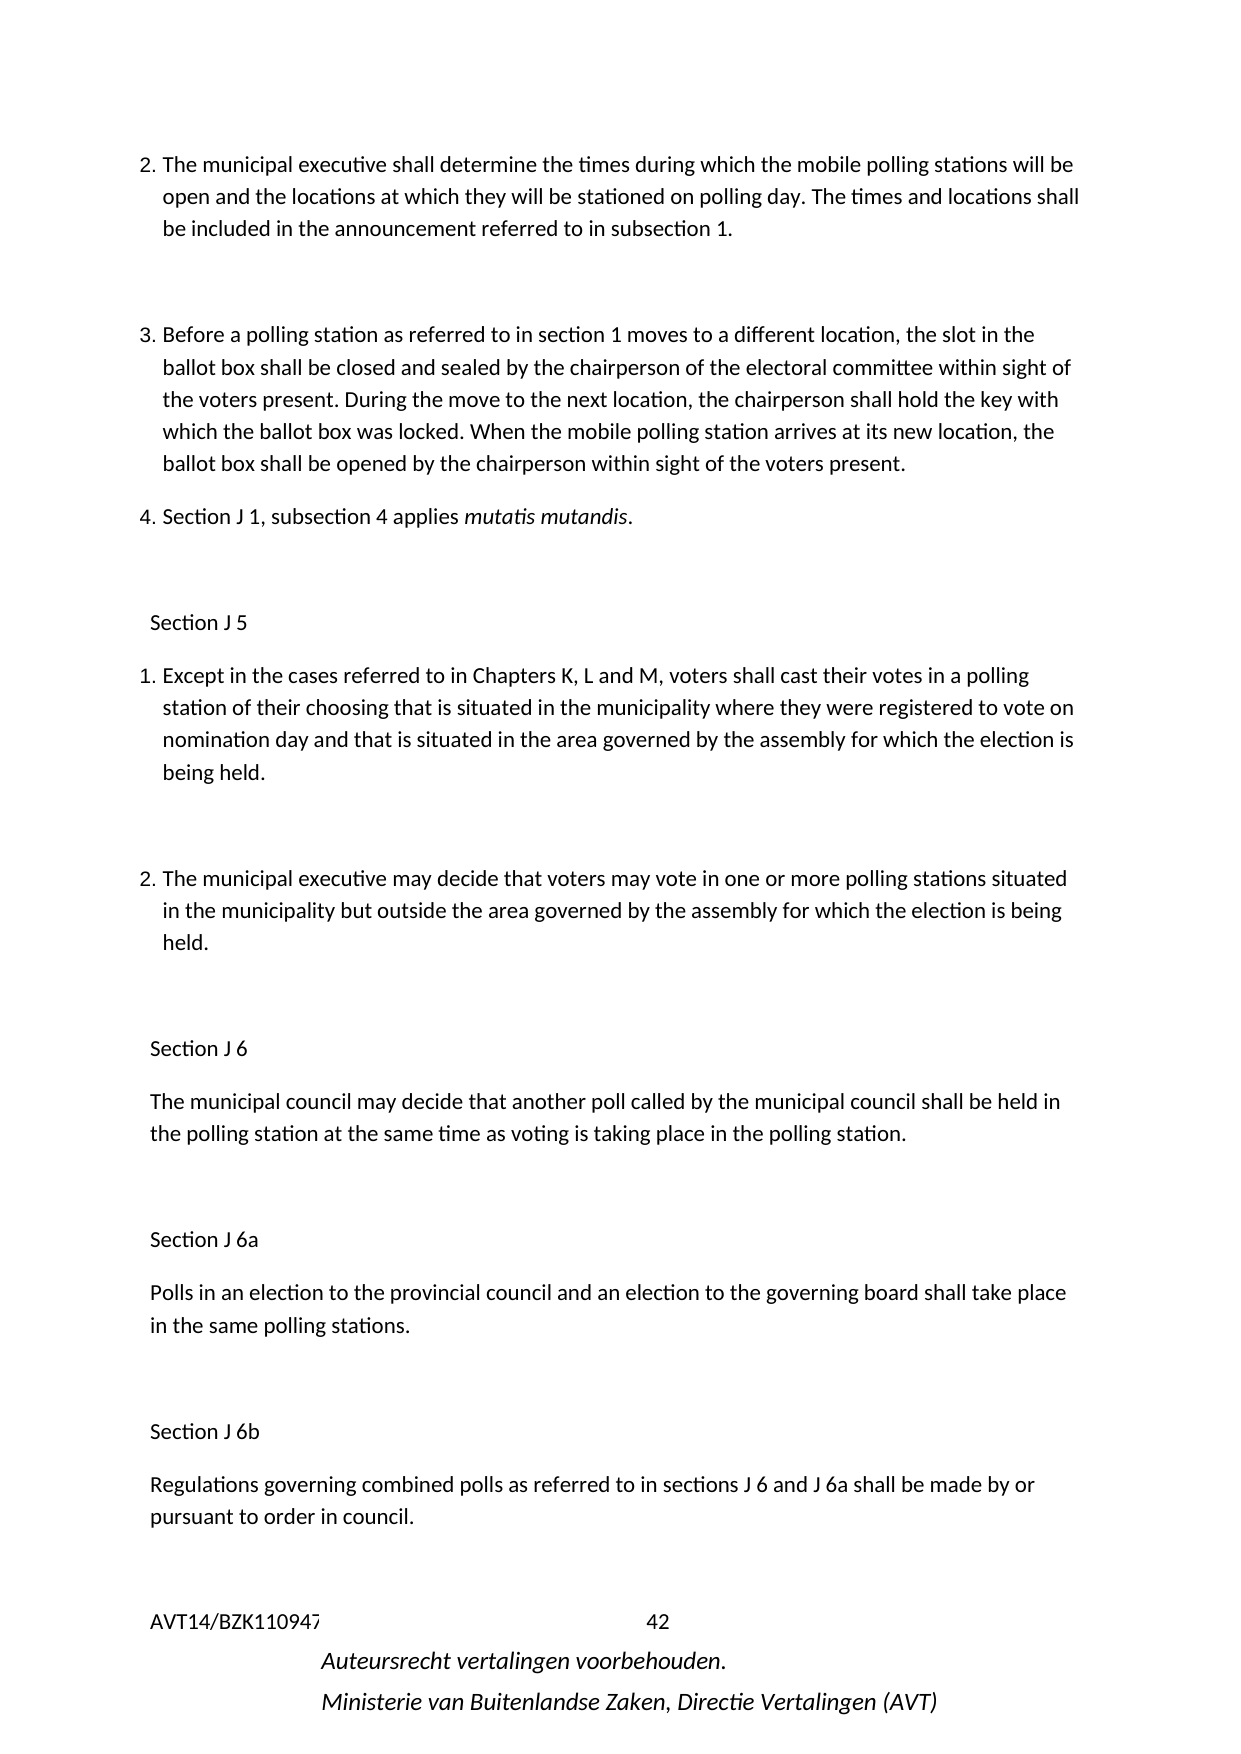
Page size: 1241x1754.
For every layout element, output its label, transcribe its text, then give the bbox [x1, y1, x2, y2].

list The municipal executive shall determine the times during which the mobile polling stations will be open and the locations at which they will be stationed on polling day. The times and locations shall be included in the announcement referred to in subsection 1. [139, 150, 1090, 242]
text Section J 6a [150, 1226, 1090, 1253]
list Except in the cases referred to in Chapters K, L and M, voters shall cast their votes in a polling station of their choosing that is situated in the municipality where they were registered to vote on nomination day and that is situated in the area governed by the assembly for which the election is being held. [139, 661, 1090, 786]
text Section J 6 [150, 1034, 1090, 1062]
list Section J 1, subsection 4 applies mutatis mutandis. [139, 502, 1090, 530]
text Polls in an election to the provincial council and an election to the governing board shall take place in the same polling stations. [150, 1278, 1090, 1339]
text Regulations governing combined polls as referred to in sections J 6 and J 6a shall be made by or pursuant to order in council. [150, 1470, 1090, 1530]
text Section J 5 [150, 608, 1090, 636]
list The municipal executive may decide that voters may vote in one or more polling stations situated in the municipality but outside the area governed by the assembly for which the election is being held. [139, 864, 1090, 956]
text Section J 6b [150, 1417, 1090, 1445]
list Before a polling station as referred to in section 1 moves to a different location, the slot in the ballot box shall be closed and sealed by the chairperson of the electoral committee within sight of the voters present. During the move to the next location, the chairperson shall hold the key with which the ballot box was locked. When the mobile polling station arrives at its new location, the ballot box shall be opened by the chairperson within sight of the voters present. [139, 320, 1090, 477]
text The municipal council may decide that another poll called by the municipal council shall be held in the polling station at the same time as voting is taking place in the polling station. [150, 1087, 1090, 1147]
